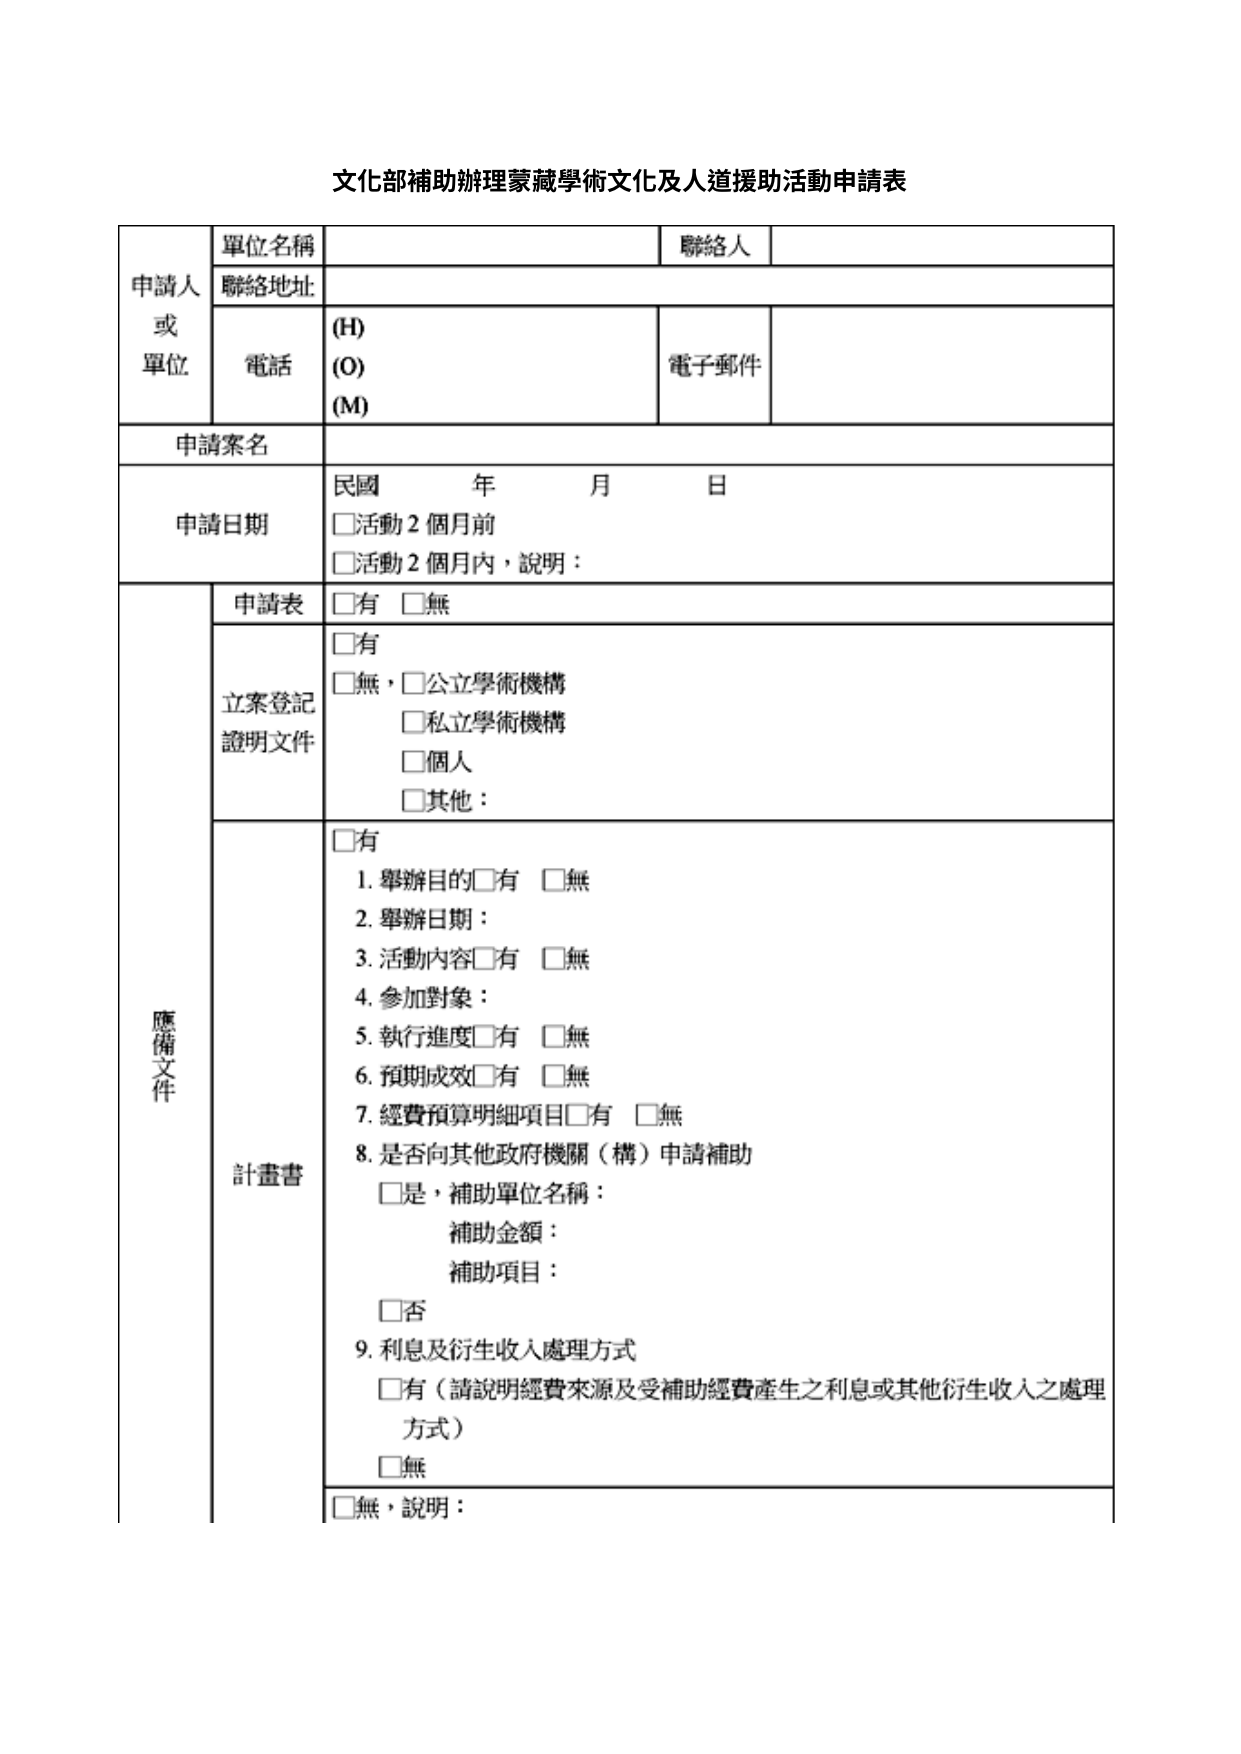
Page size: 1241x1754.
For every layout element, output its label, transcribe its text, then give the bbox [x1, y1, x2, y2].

text 文化部補助辦理蒙藏學術文化及人道援助活動申請表 [118, 137, 1122, 200]
